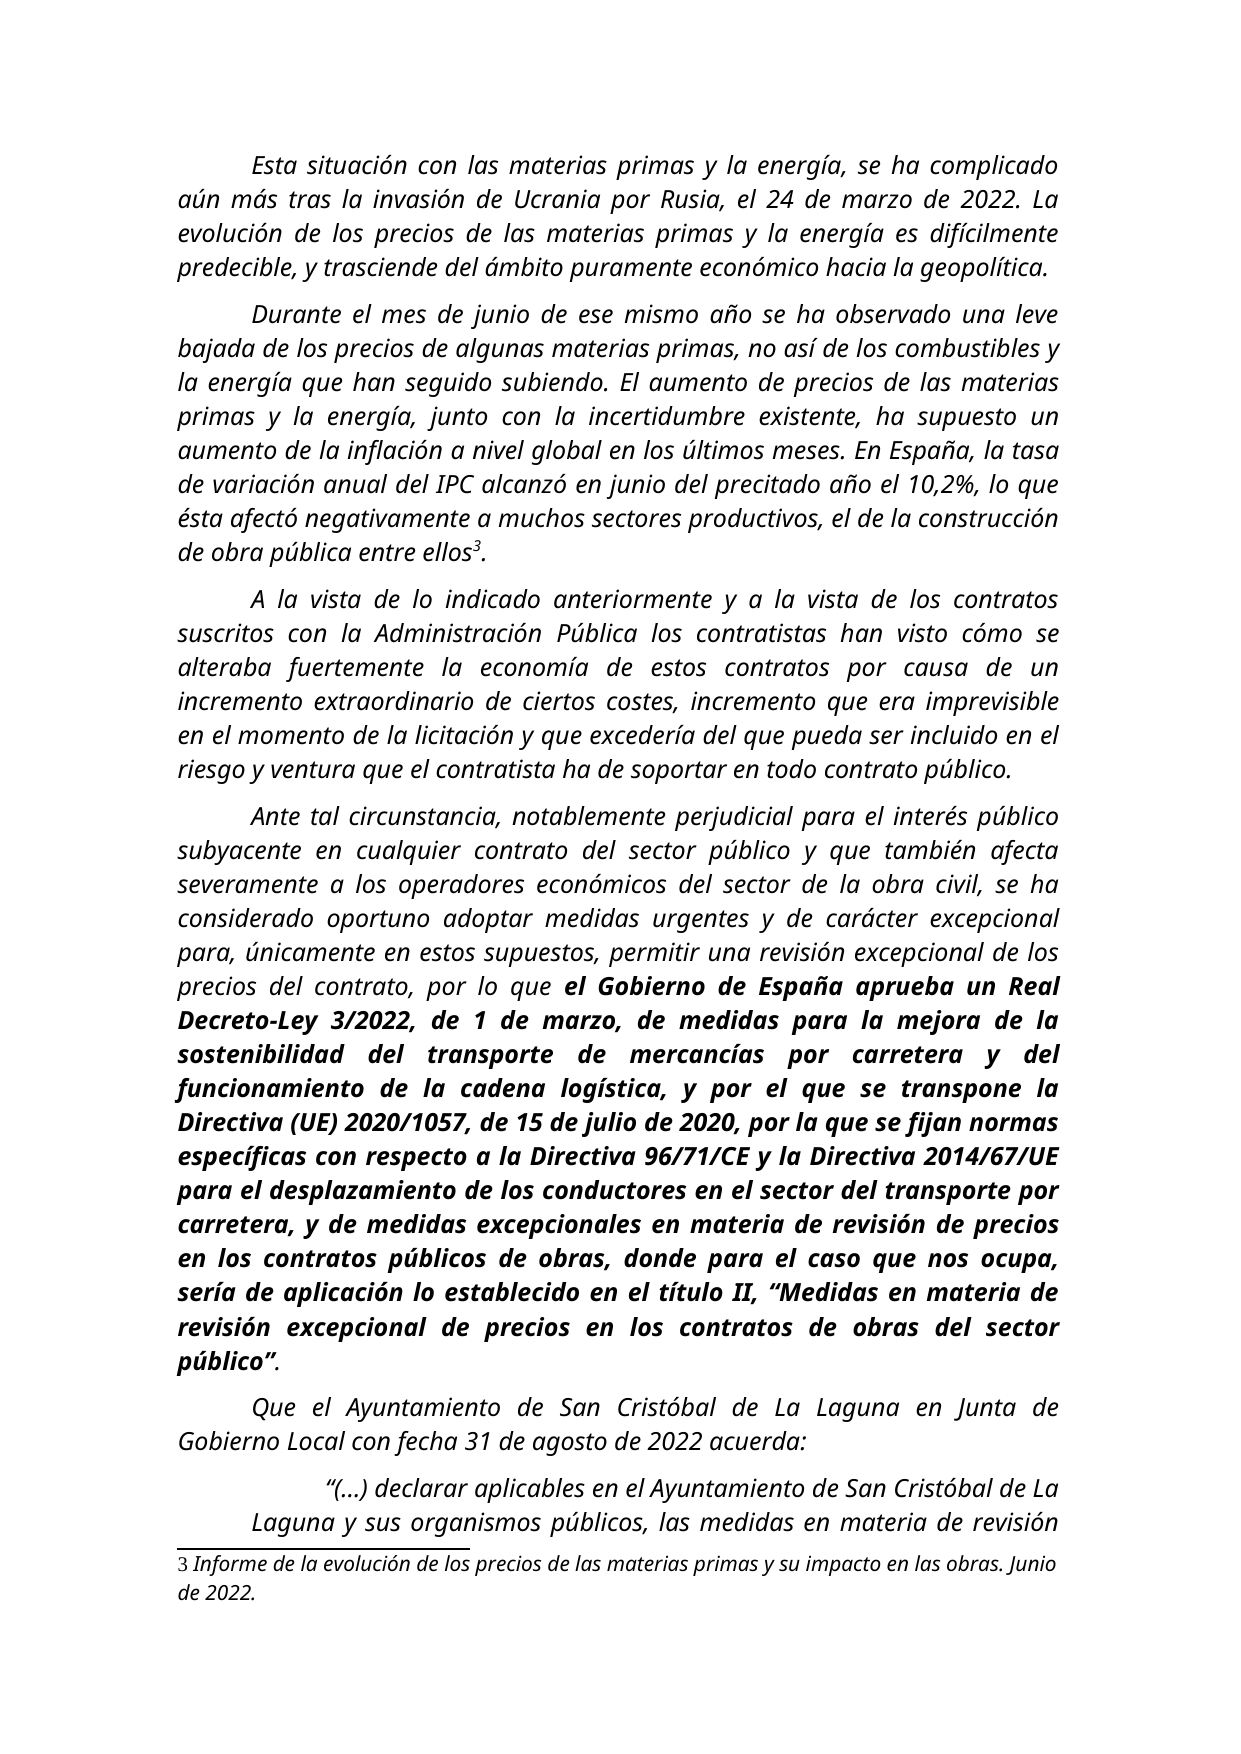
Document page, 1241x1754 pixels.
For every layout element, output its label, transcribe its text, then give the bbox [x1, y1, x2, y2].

text A la vista de lo indicado anteriormente y a la vista de los contratos suscritos con la Administración Pública los contratistas han visto cómo se alteraba fuertemente la economía de estos contratos por causa de un incremento extraordinario de ciertos costes, incremento que era imprevisible en el momento de la licitación y que excedería del que pueda ser incluido en el riesgo y ventura que el contratista ha de soportar en todo contrato público. [177, 581, 1063, 786]
text Que el Ayuntamiento de San Cristóbal de La Laguna en Junta de Gobierno Local con fecha 31 de agosto de 2022 acuerda: [177, 1390, 1063, 1458]
text “(…) declarar aplicables en el Ayuntamiento de San Cristóbal de La Laguna y sus organismos públicos, las medidas en materia de revisión [251, 1470, 1063, 1538]
text Ante tal circunstancia, notablemente perjudicial para el interés público subyacente en cualquier contrato del sector público y que también afecta severamente a los operadores económicos del sector de la obra civil, se ha considerado oportuno adoptar medidas urgentes y de carácter excepcional para, únicamente en estos supuestos, permitir una revisión excepcional de los precios del contrato, por lo que el Gobierno de España aprueba un Real Decreto-Ley 3/2022, de 1 de marzo, de medidas para la mejora de la sostenibilidad del transporte de mercancías por carretera y del funcionamiento de la cadena logística, y por el que se transpone la Directiva (UE) 2020/1057, de 15 de julio de 2020, por la que se fijan normas específicas con respecto a la Directiva 96/71/CE y la Directiva 2014/67/UE para el desplazamiento de los conductores en el sector del transporte por carretera, y de medidas excepcionales en materia de revisión de precios en los contratos públicos de obras, donde para el caso que nos ocupa, sería de aplicación lo establecido en el título II, “Medidas en materia de revisión excepcional de precios en los contratos de obras del sector público”. [177, 798, 1063, 1377]
text Informe de la evolución de los precios de las materias primas y su impacto en las obras. Junio de 2022. [177, 1549, 1063, 1606]
text Durante el mes de junio de ese mismo año se ha observado una leve bajada de los precios de algunas materias primas, no así de los combustibles y la energía que han seguido subiendo. El aumento de precios de las materias primas y la energía, junto con la incertidumbre existente, ha supuesto un aumento de la inflación a nivel global en los últimos meses. En España, la tasa de variación anual del IPC alcanzó en junio del precitado año el 10,2%, lo que ésta afectó negativamente a muchos sectores productivos, el de la construcción de obra pública entre ellos. [177, 296, 1063, 569]
text Esta situación con las materias primas y la energía, se ha complicado aún más tras la invasión de Ucrania por Rusia, el 24 de marzo de 2022. La evolución de los precios de las materias primas y la energía es difícilmente predecible, y trasciende del ámbito puramente económico hacia la geopolítica. [177, 148, 1063, 284]
